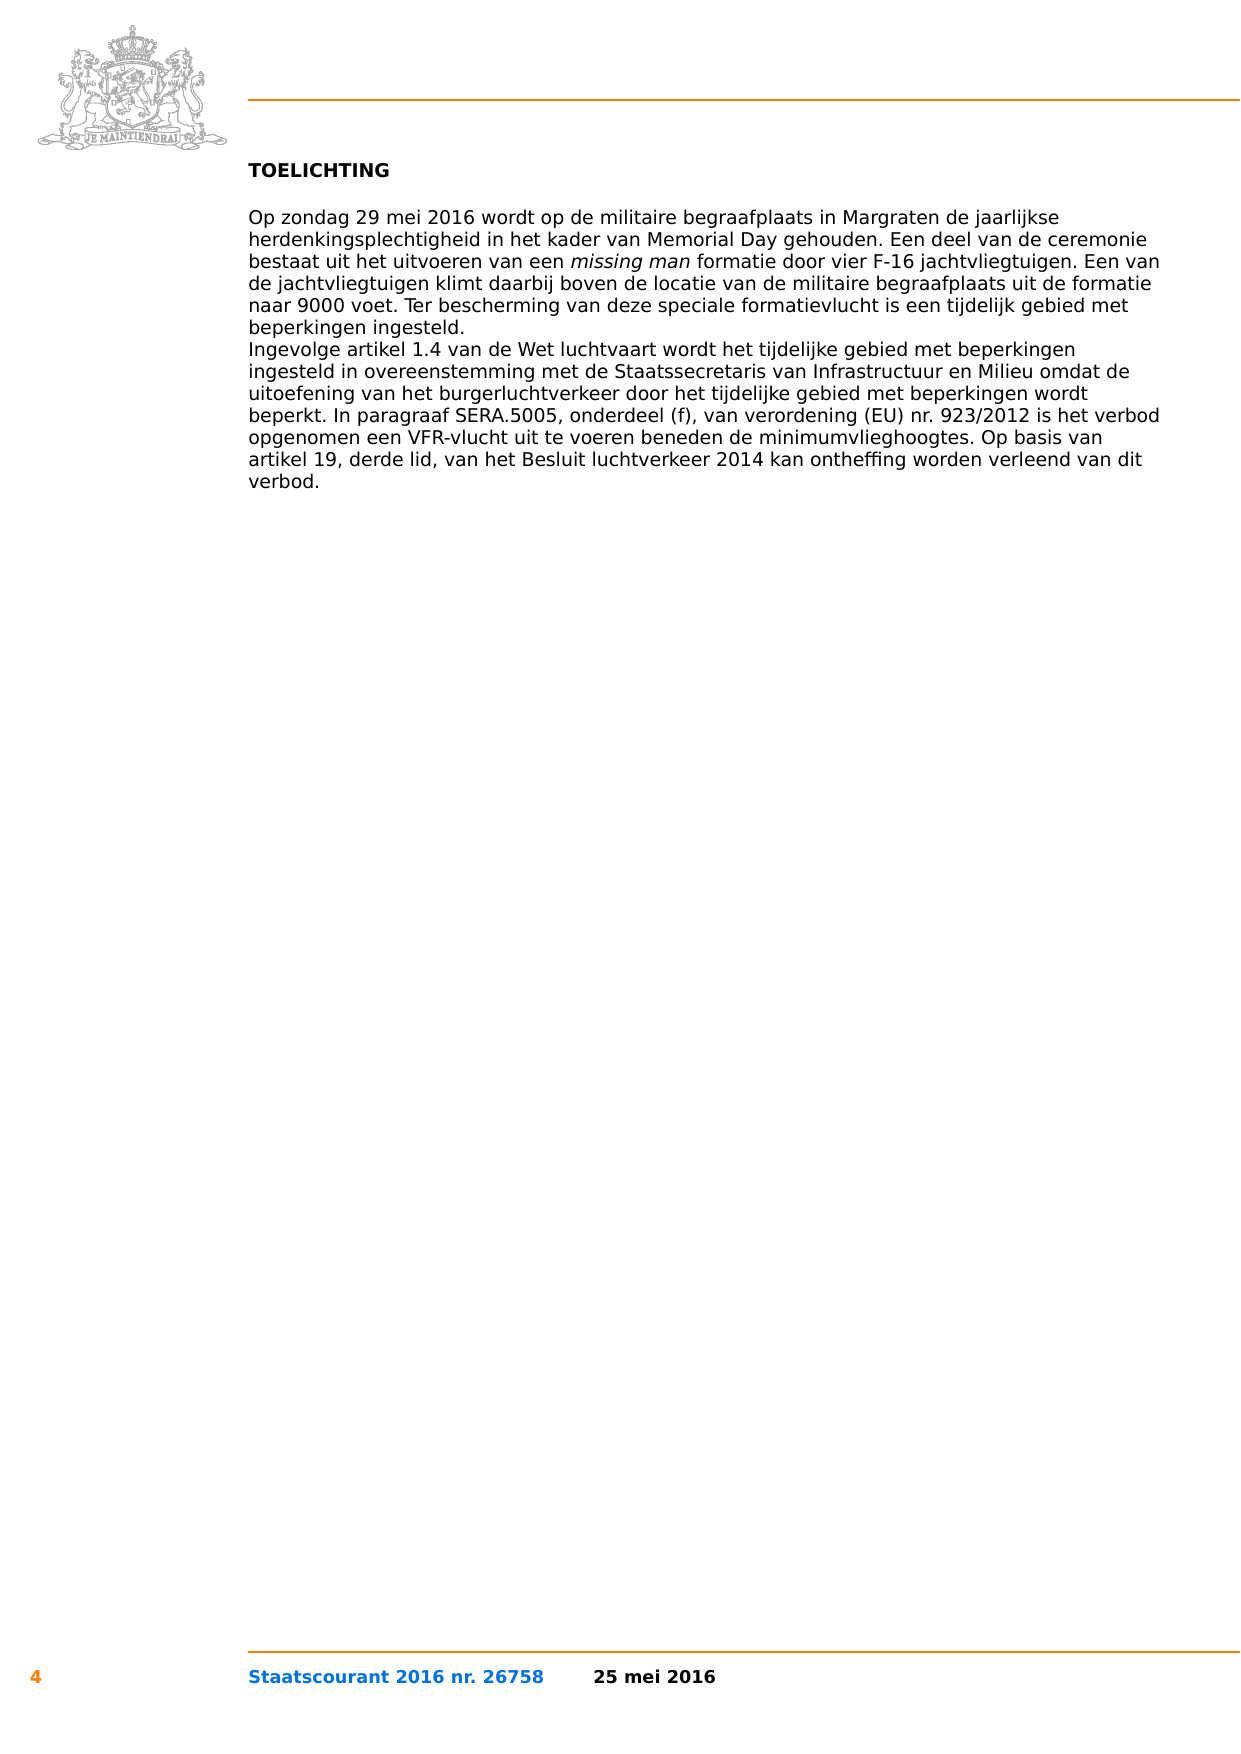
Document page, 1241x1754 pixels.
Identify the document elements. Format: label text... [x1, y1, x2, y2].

text Op zondag 29 mei 2016 wordt op de militaire begraafplaats in Margraten de jaarlijkse herdenkingsplechtigheid in het kader van Memorial Day gehouden. Een deel van de ceremonie bestaat uit het uitvoeren van een missing man formatie door vier F-16 jachtvliegtuigen. Een van de jachtvliegtuigen klimt daarbij boven de locatie van de militaire begraafplaats uit de formatie naar 9000 voet. Ter bescherming van deze speciale formatievlucht is een tijdelijk gebied met beperkingen ingesteld. [248, 207, 1163, 339]
text Ingevolge artikel 1.4 van de Wet luchtvaart wordt het tijdelijke gebied met beperkingen ingesteld in overeenstemming met de Staatssecretaris van Infrastructuur en Milieu omdat de uitoefening van het burgerluchtverkeer door het tijdelijke gebied met beperkingen wordt beperkt. In paragraaf SERA.5005, onderdeel (f), van verordening (EU) nr. 923/2012 is het verbod opgenomen een VFR-vlucht uit te voeren beneden de minimumvlieghoogtes. Op basis van artikel 19, derde lid, van het Besluit luchtverkeer 2014 kan ontheffing worden verleend van dit verbod. [248, 339, 1163, 493]
subtitle TOELICHTING [248, 160, 1163, 182]
picture [38, 25, 227, 150]
